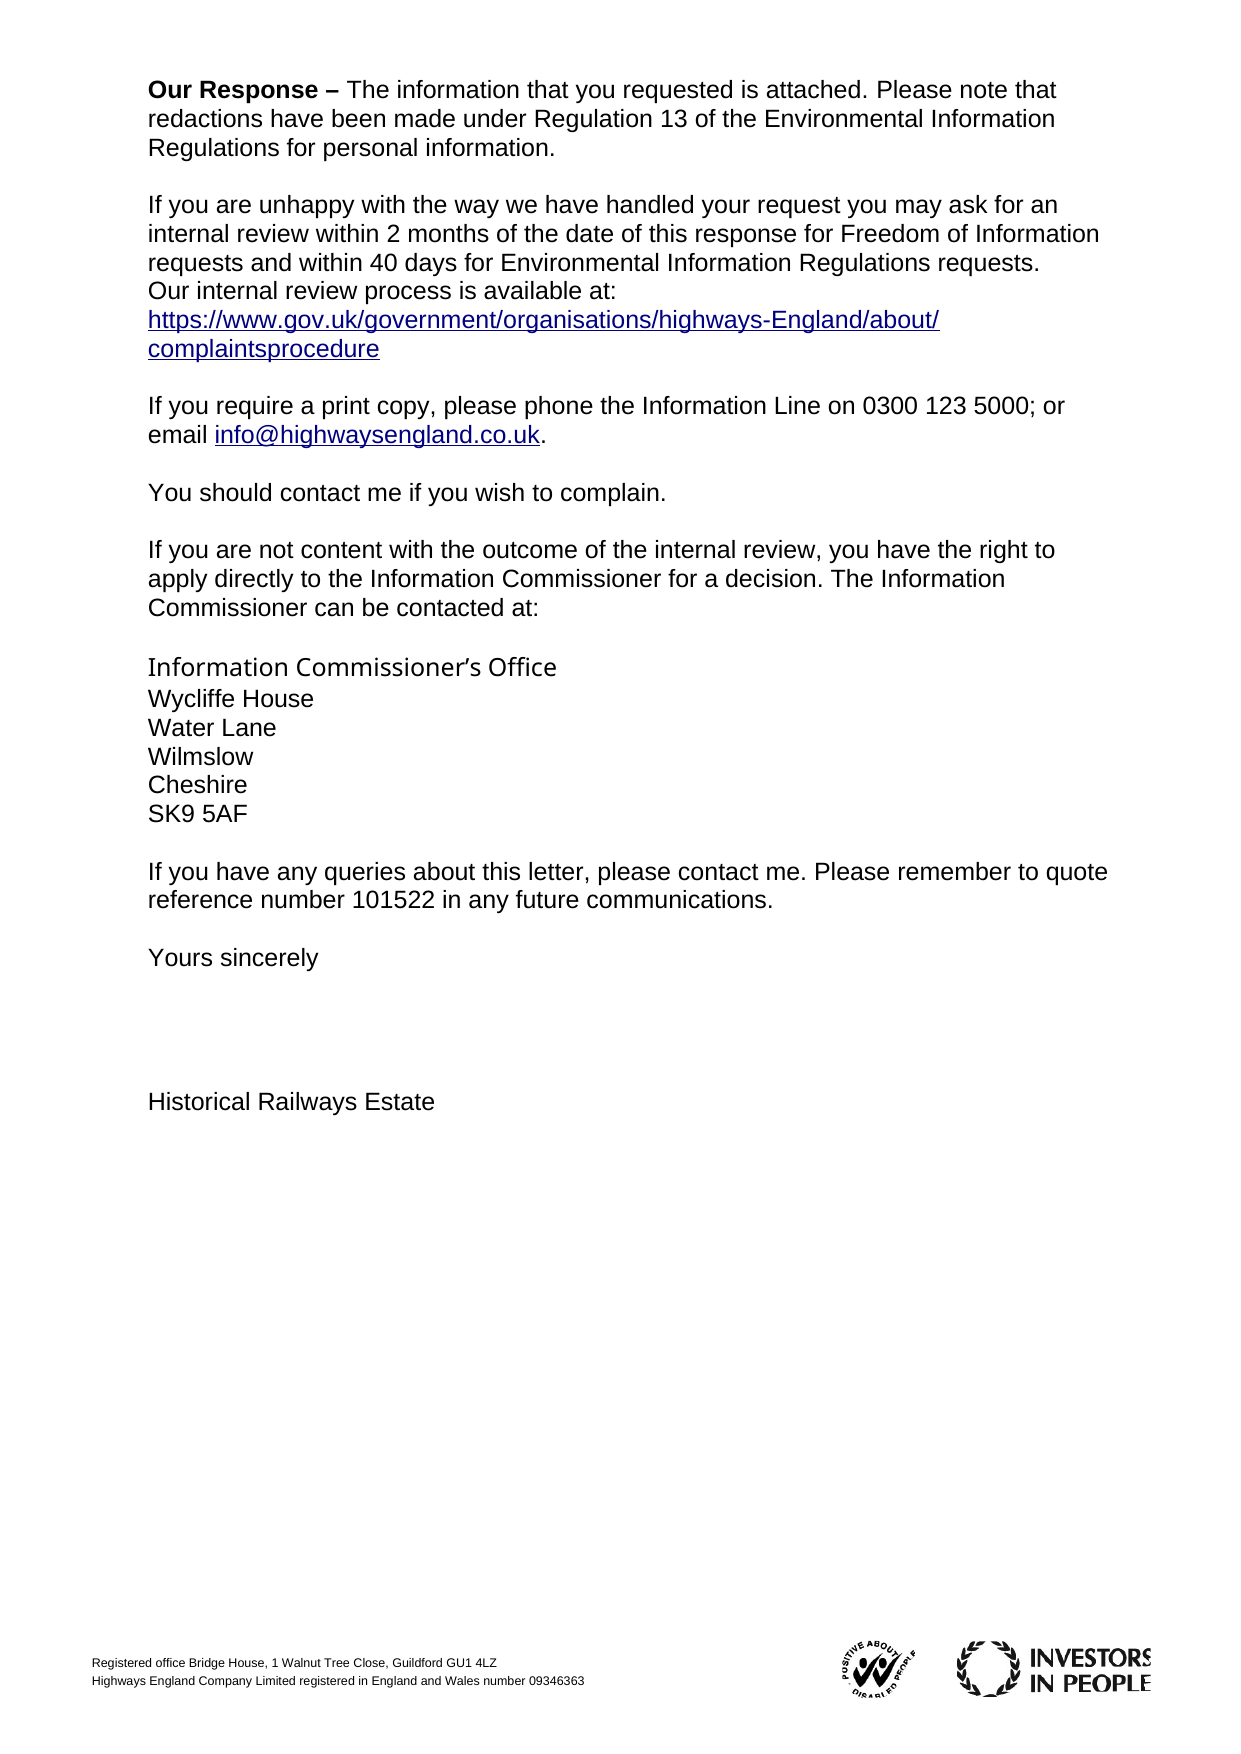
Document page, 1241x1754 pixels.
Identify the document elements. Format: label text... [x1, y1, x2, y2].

text internal review within 2 months of the date of this response for Freedom of Information [148, 219, 1122, 247]
text If you have any queries about this letter, please contact me. Please remember to quote [148, 857, 1122, 885]
text Wilmslow [148, 742, 1122, 770]
text Information Commissioner’s Office [148, 650, 1122, 684]
text Yours sincerely [148, 943, 1122, 972]
text Our Response – The information that you requested is attached. Please note that redactions have been made under Regulation 13 of the Environmental Information Regulations for personal information. [148, 75, 1122, 161]
text Our internal review process is available at: https://www.gov.uk/government/organisations/highways-England/about/complaintsprocedure [148, 276, 1122, 362]
text If you require a print copy, please phone the Information Line on 0300 123 5000; or email info@highwaysengland.co.uk. [148, 391, 1122, 449]
text You should contact me if you wish to complain. [148, 477, 1122, 506]
text Wycliffe House [148, 684, 1122, 713]
text SK9 5AF [148, 799, 1122, 828]
text If you are unhappy with the way we have handled your request you may ask for an [148, 190, 1122, 219]
text Historical Railways Estate [148, 1087, 1122, 1115]
text If you are not content with the outcome of the internal review, you have the right to [148, 535, 1122, 564]
text apply directly to the Information Commissioner for a decision. The Information Commissioner can be contacted at: [148, 564, 1122, 621]
text Water Lane [148, 713, 1122, 742]
text requests and within 40 days for Environmental Information Regulations requests. [148, 247, 1122, 276]
text reference number 101522 in any future communications. [148, 885, 1122, 914]
text Cheshire [148, 770, 1122, 799]
